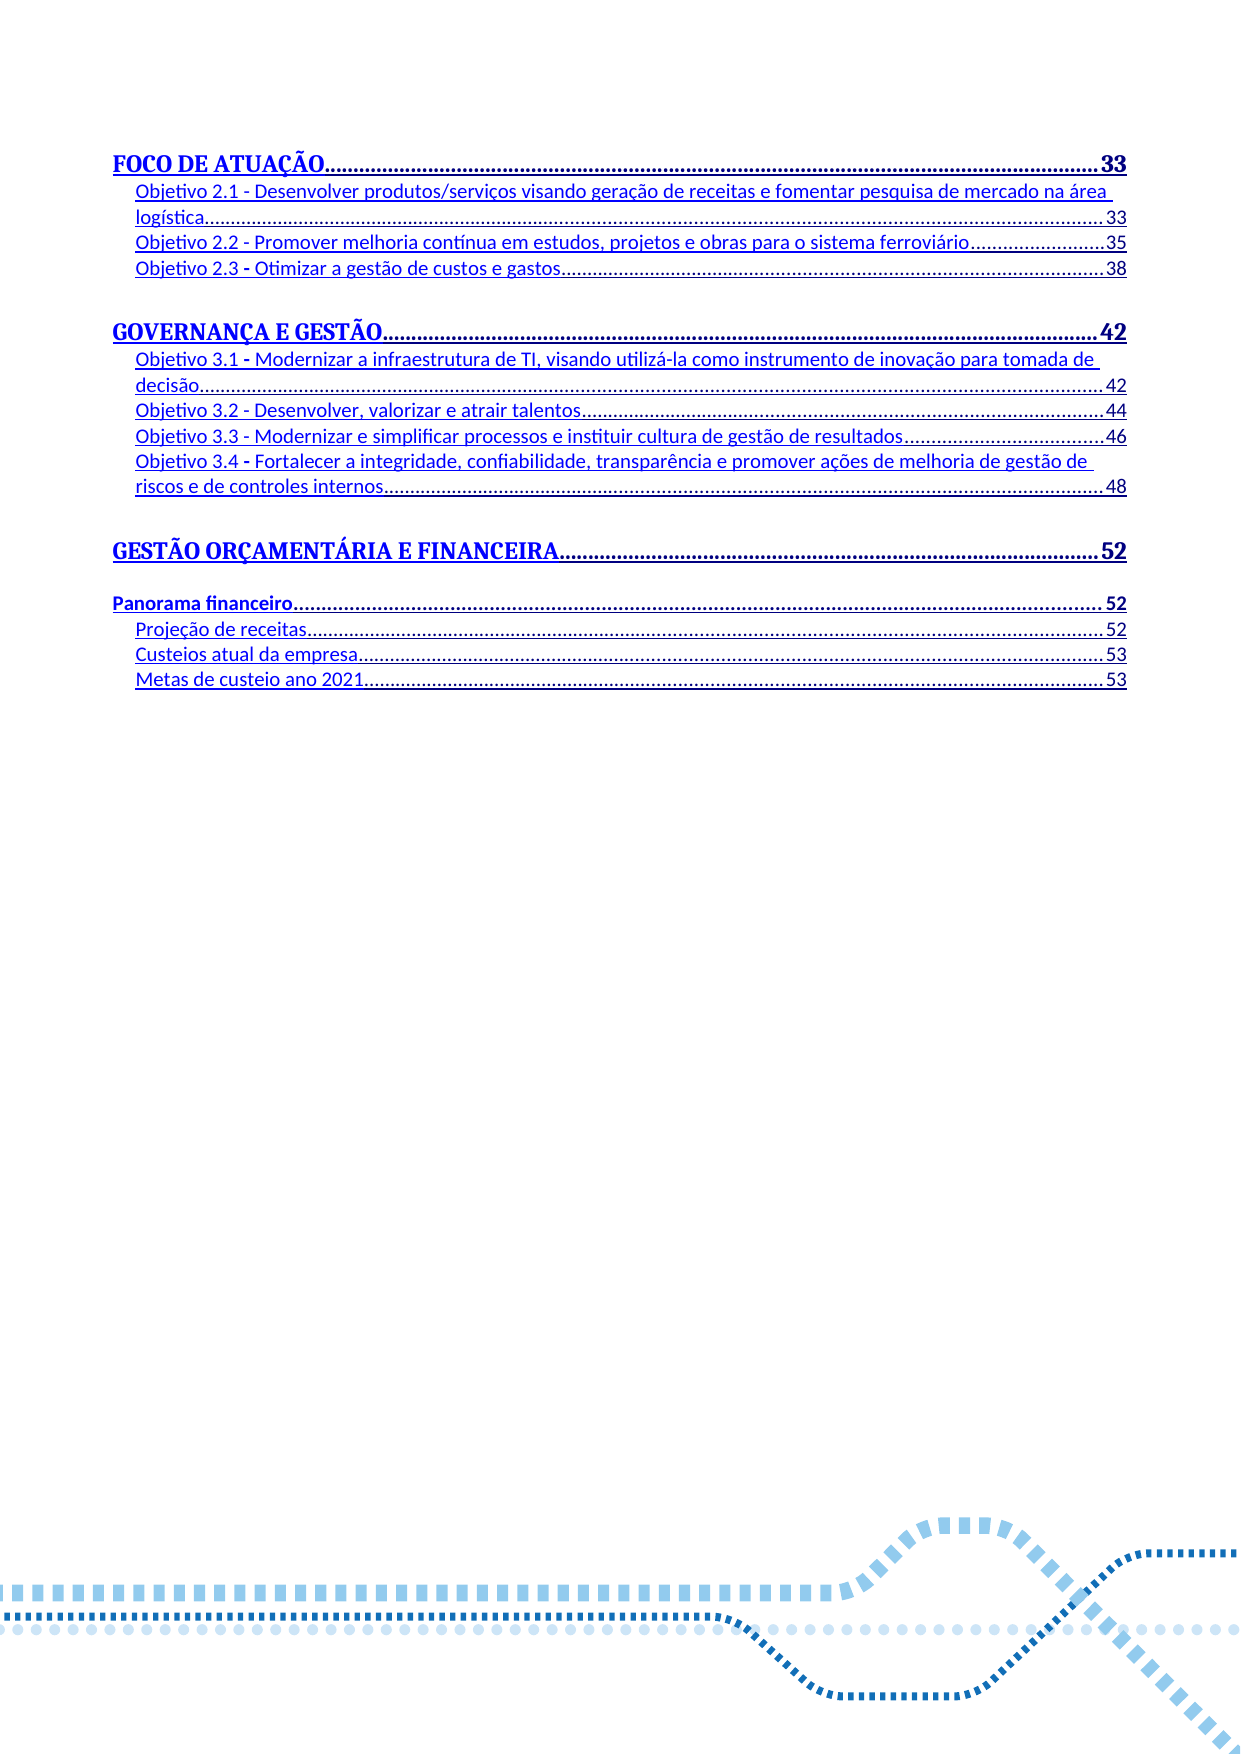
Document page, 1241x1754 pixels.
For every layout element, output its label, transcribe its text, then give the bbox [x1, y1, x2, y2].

text GESTÃO ORÇAMENTÁRIA E FINANCEIRA 52 [112, 537, 1128, 565]
text Metas de custeio ano 2021 53 [135, 667, 1128, 692]
text Objetivo 3.3 - Modernizar e simplificar processos e instituir cultura de gestão de resultados 46 [135, 423, 1128, 448]
text FOCO DE ATUAÇÃO 33 [112, 150, 1128, 179]
text GOVERNANÇA E GESTÃO 42 [112, 318, 1128, 347]
text Panorama financeiro 52 [112, 590, 1128, 616]
text Objetivo 2.2 - Promover melhoria contínua em estudos, projetos e obras para o sistema ferroviário 35 [135, 229, 1128, 255]
text Objetivo 3.4 - Fortalecer a integridade, confiabilidade, transparência e promover ações de melhoria de gestão de riscos e de controles internos 48 [135, 448, 1128, 499]
text Objetivo 2.3 - Otimizar a gestão de custos e gastos 38 [135, 255, 1128, 280]
text Custeios atual da empresa 53 [135, 641, 1128, 667]
text Objetivo 3.2 - Desenvolver, valorizar e atrair talentos 44 [135, 397, 1128, 423]
text Objetivo 3.1 - Modernizar a infraestrutura de TI, visando utilizá-la como instrumento de inovação para tomada de decisão 42 [135, 347, 1128, 397]
text Projeção de receitas 52 [135, 616, 1128, 641]
text Objetivo 2.1 - Desenvolver produtos/serviços visando geração de receitas e fomentar pesquisa de mercado na área logística 33 [135, 179, 1128, 229]
